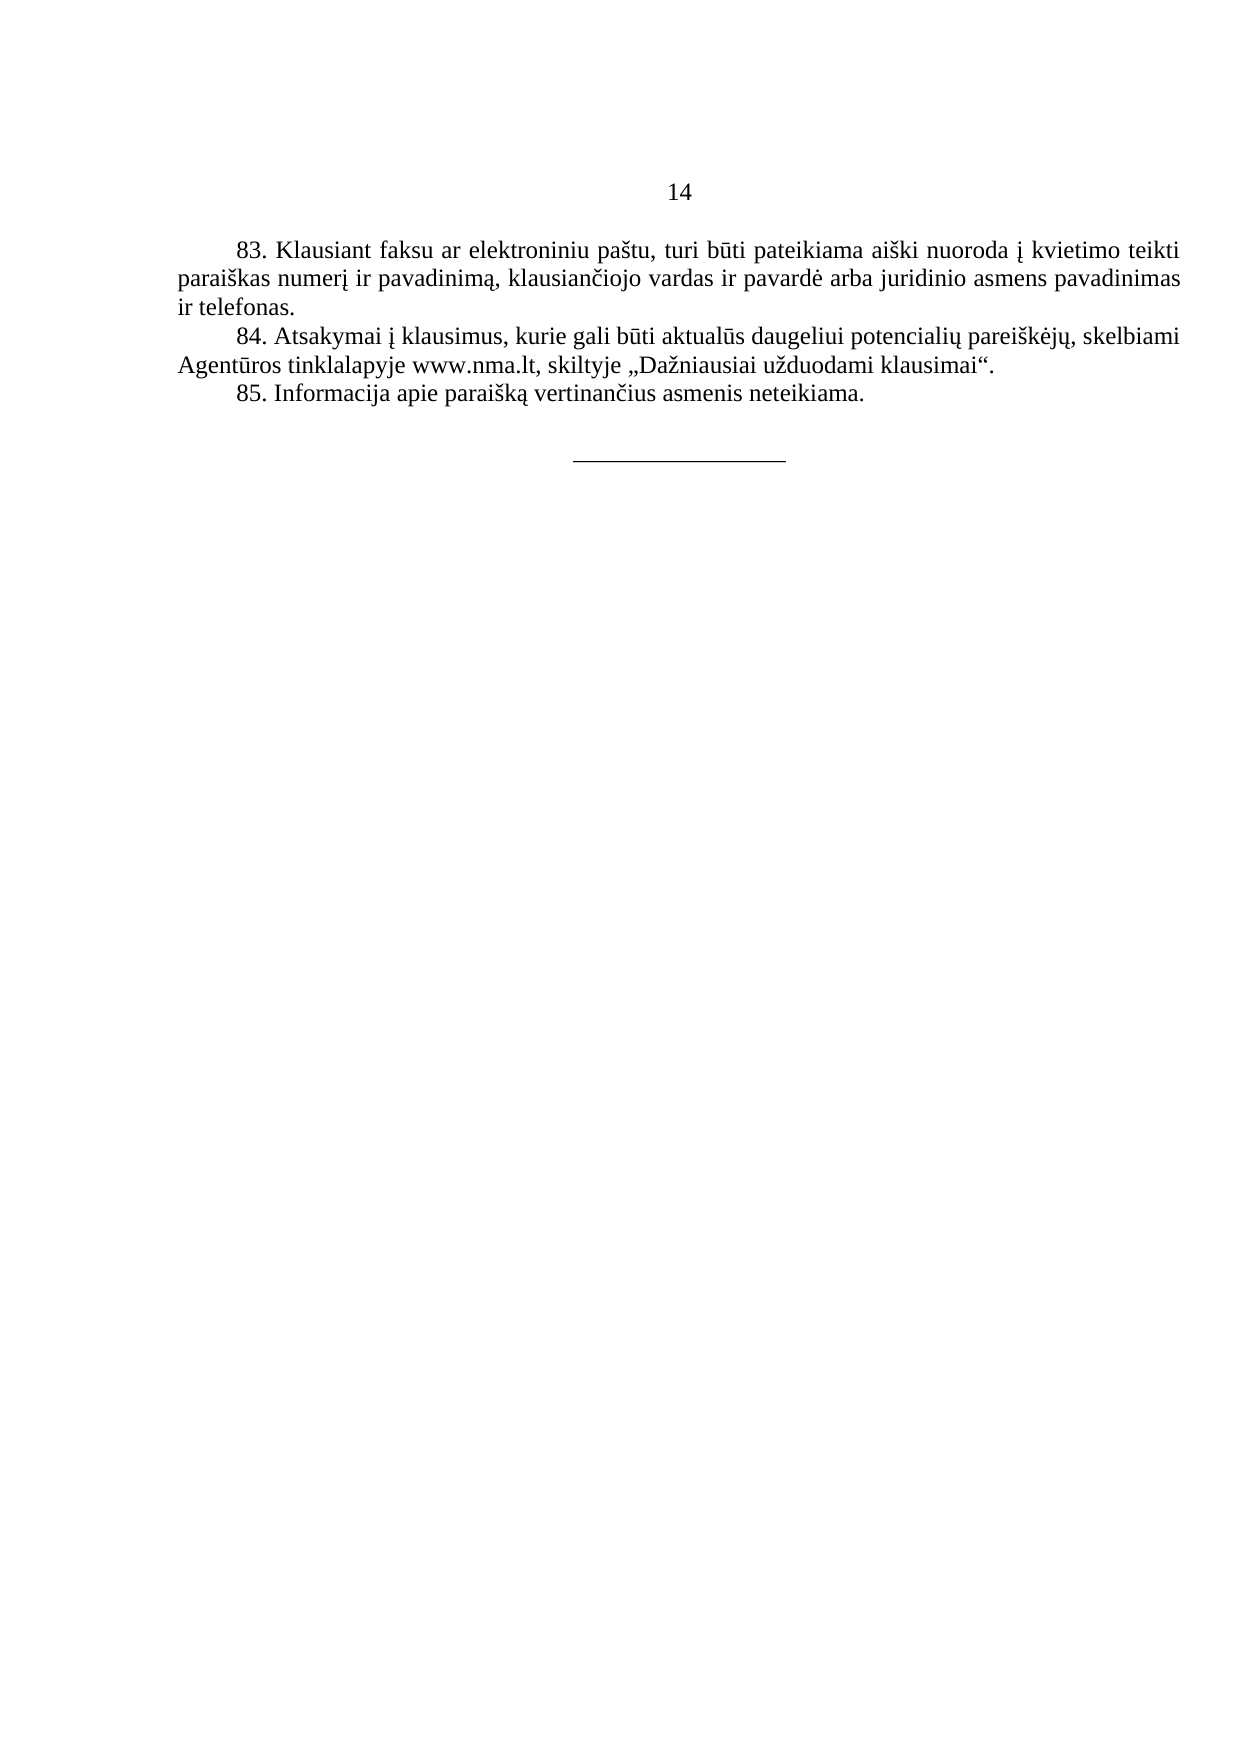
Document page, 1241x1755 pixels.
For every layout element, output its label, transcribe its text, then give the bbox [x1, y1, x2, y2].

text _________________ [177, 436, 1181, 465]
text 84. Atsakymai į klausimus, kurie gali būti aktualūs daugeliui potencialių pareiškėjų, skelbiami Agentūros tinklalapyje www.nma.lt, skiltyje „Dažniausiai užduodami klausimai“. [177, 321, 1181, 378]
text 85. Informacija apie paraišką vertinančius asmenis neteikiama. [177, 378, 1181, 407]
text 83. Klausiant faksu ar elektroniniu paštu, turi būti pateikiama aiški nuoroda į kvietimo teikti paraiškas numerį ir pavadinimą, klausiančiojo vardas ir pavardė arba juridinio asmens pavadinimas ir telefonas. [177, 235, 1181, 321]
